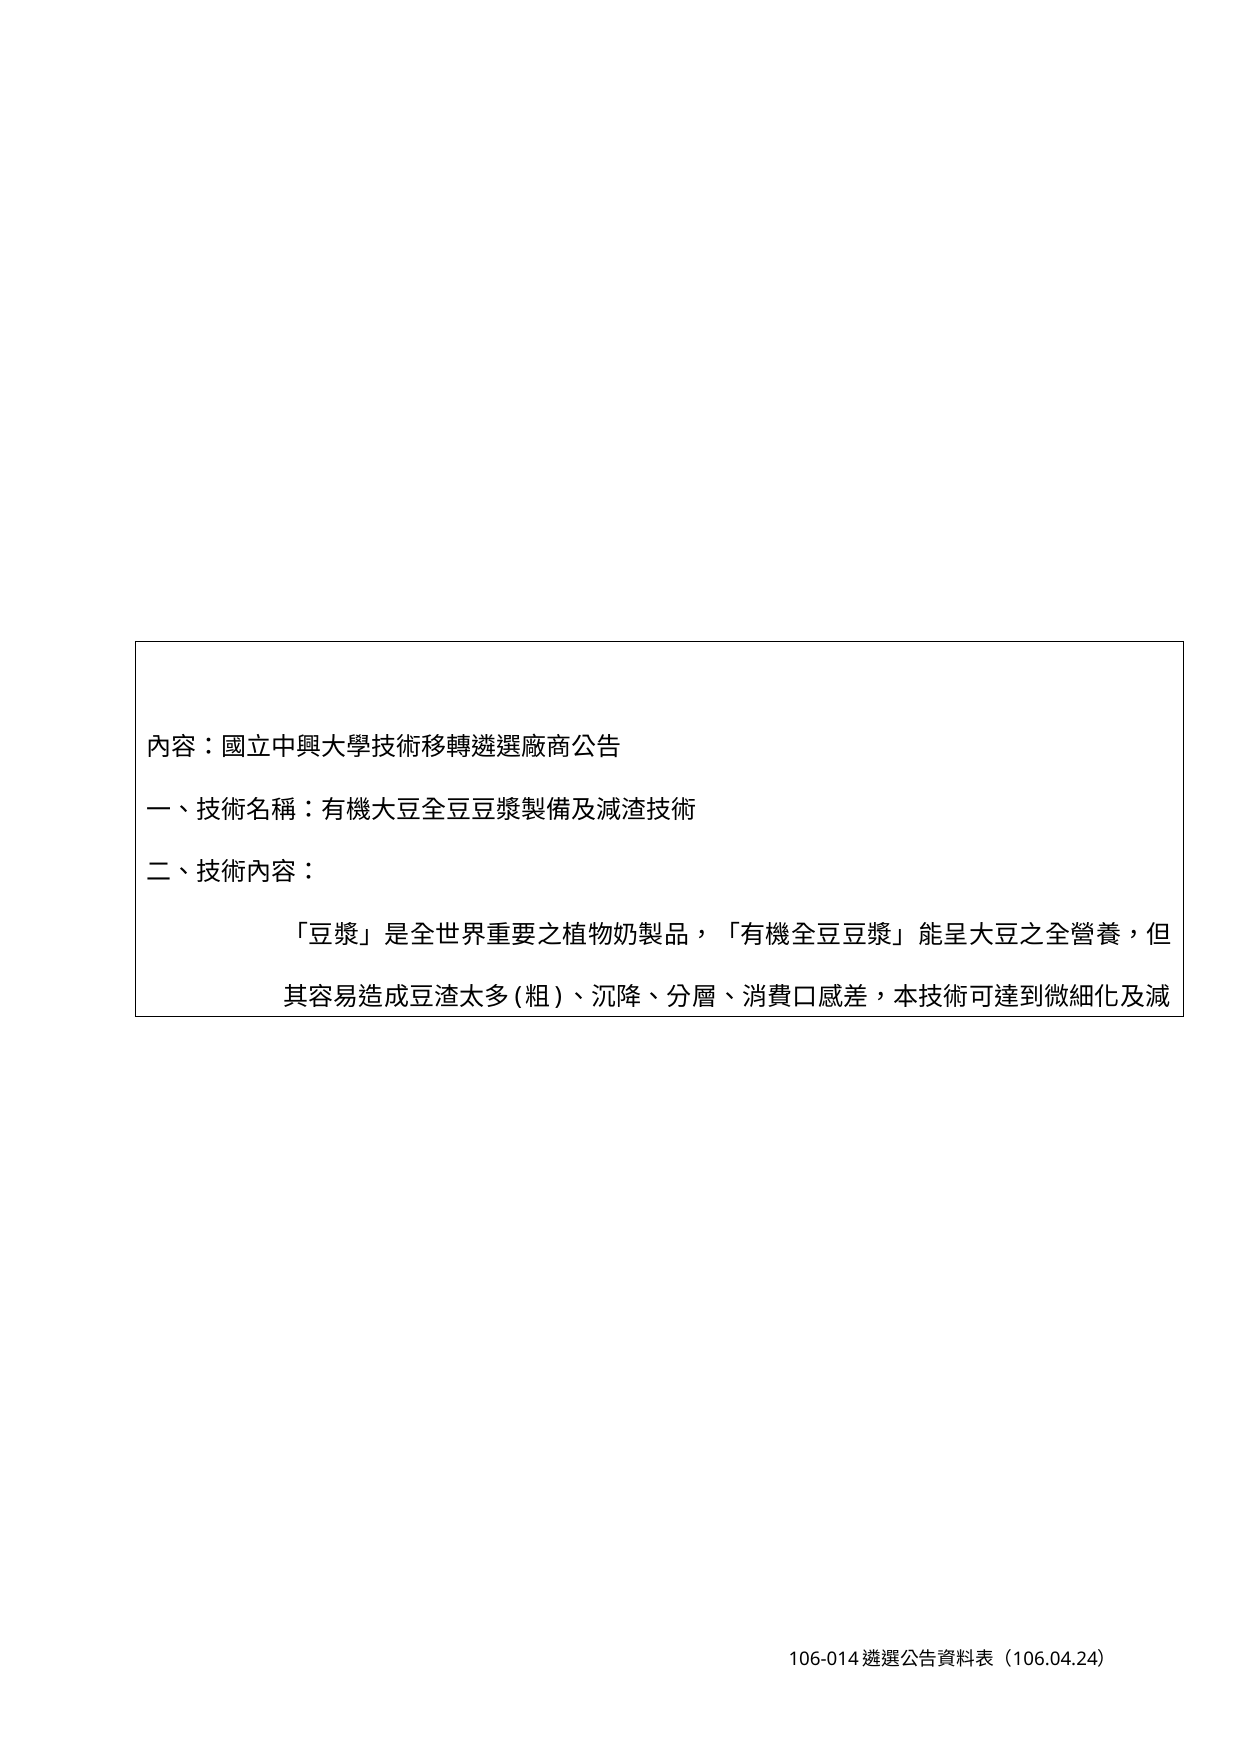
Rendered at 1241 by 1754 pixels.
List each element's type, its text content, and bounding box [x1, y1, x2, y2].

table_cell 內容：國立中興大學技術移轉遴選廠商公告 一、技術名稱：有機大豆全豆豆漿製備及減渣技術 二、技術內容： 「豆漿」是全世界重要之植物奶製品，「有機全豆豆漿」能呈大豆之全營養，但其容易造成豆渣太多(粗)、沉降、分層、消費口感差，本技術可達到微細化及減 [136, 642, 1183, 1016]
